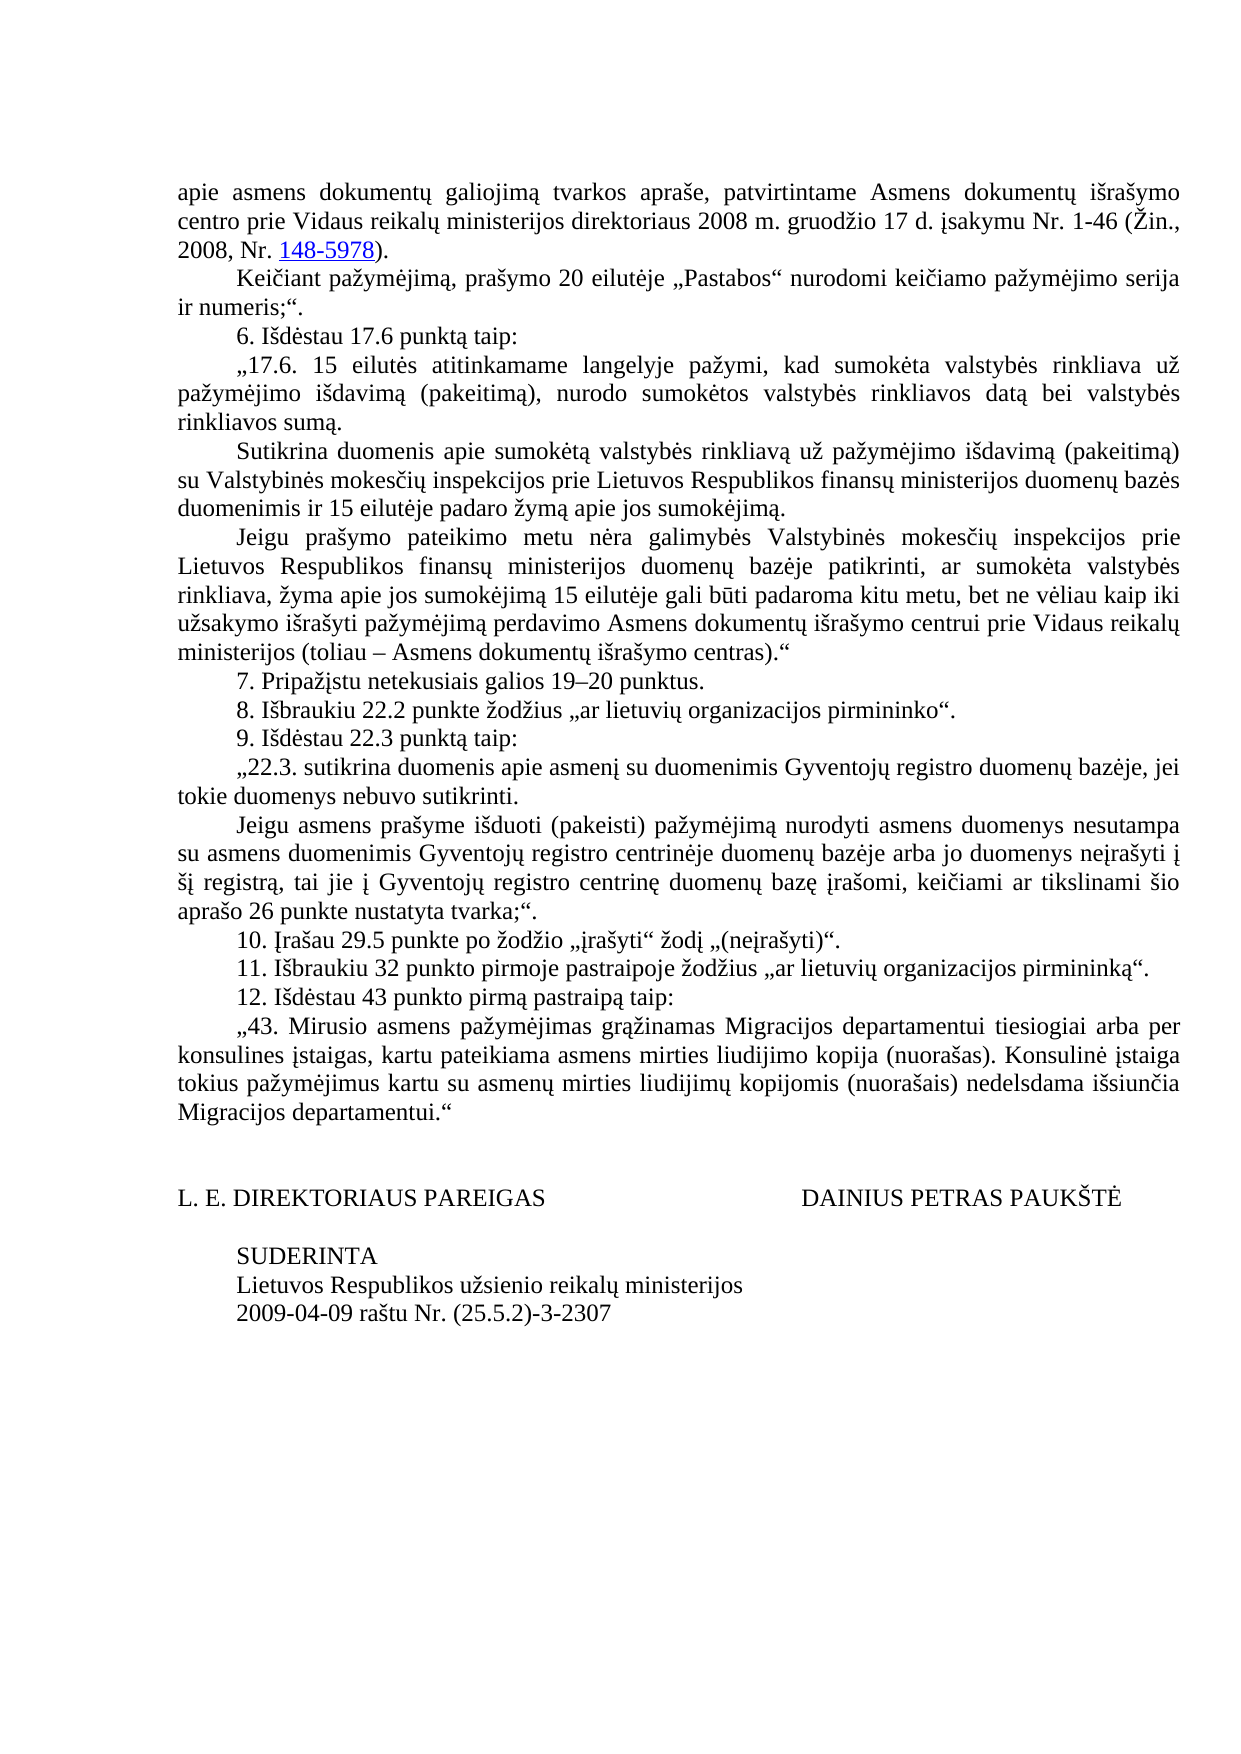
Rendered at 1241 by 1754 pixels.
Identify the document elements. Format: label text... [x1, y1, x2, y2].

text 2009-04-09 raštu Nr. (25.5.2)-3-2307 [236, 1298, 1181, 1327]
text Lietuvos Respublikos užsienio reikalų ministerijos [236, 1270, 1181, 1298]
text 9. Išdėstau 22.3 punktą taip: [177, 723, 1181, 752]
text Sutikrina duomenis apie sumokėtą valstybės rinkliavą už pažymėjimo išdavimą (pakeitimą) su Valstybinės mokesčių inspekcijos prie Lietuvos Respublikos finansų ministerijos duomenų bazės duomenimis ir 15 eilutėje padaro žymą apie jos sumokėjimą. [177, 436, 1181, 522]
text „17.6. 15 eilutės atitinkamame langelyje pažymi, kad sumokėta valstybės rinkliava už pažymėjimo išdavimą (pakeitimą), nurodo sumokėtos valstybės rinkliavos datą bei valstybės rinkliavos sumą. [177, 350, 1181, 436]
text „22.3. sutikrina duomenis apie asmenį su duomenimis Gyventojų registro duomenų bazėje, jei tokie duomenys nebuvo sutikrinti. [177, 752, 1181, 810]
text 12. Išdėstau 43 punkto pirmą pastraipą taip: [177, 982, 1181, 1011]
text „43. Mirusio asmens pažymėjimas grąžinamas Migracijos departamentui tiesiogiai arba per konsulines įstaigas, kartu pateikiama asmens mirties liudijimo kopija (nuorašas). Konsulinė įstaiga tokius pažymėjimus kartu su asmenų mirties liudijimų kopijomis (nuorašais) nedelsdama išsiunčia Migracijos departamentui.“ [177, 1011, 1181, 1126]
text 6. Išdėstau 17.6 punktą taip: [177, 321, 1181, 350]
text L. E. DIREKTORIAUS PAREIGAS DAINIUS PETRAS PAUKŠTĖ [177, 1183, 1181, 1212]
text 10. Įrašau 29.5 punkte po žodžio „įrašyti“ žodį „(neįrašyti)“. [177, 925, 1181, 953]
text Keičiant pažymėjimą, prašymo 20 eilutėje „Pastabos“ nurodomi keičiamo pažymėjimo serija ir numeris;“. [177, 263, 1181, 321]
text apie asmens dokumentų galiojimą tvarkos apraše, patvirtintame Asmens dokumentų išrašymo centro prie Vidaus reikalų ministerijos direktoriaus 2008 m. gruodžio 17 d. įsakymu Nr. 1-46 (Žin., 2008, Nr. 148-5978). [177, 177, 1181, 263]
text SUDERINTA [236, 1241, 1181, 1270]
text 7. Pripažįstu netekusiais galios 19–20 punktus. [177, 666, 1181, 695]
text 8. Išbraukiu 22.2 punkte žodžius „ar lietuvių organizacijos pirmininko“. [177, 695, 1181, 723]
text 11. Išbraukiu 32 punkto pirmoje pastraipoje žodžius „ar lietuvių organizacijos pirmininką“. [177, 953, 1181, 982]
text Jeigu asmens prašyme išduoti (pakeisti) pažymėjimą nurodyti asmens duomenys nesutampa su asmens duomenimis Gyventojų registro centrinėje duomenų bazėje arba jo duomenys neįrašyti į šį registrą, tai jie į Gyventojų registro centrinę duomenų bazę įrašomi, keičiami ar tikslinami šio aprašo 26 punkte nustatyta tvarka;“. [177, 810, 1181, 925]
text Jeigu prašymo pateikimo metu nėra galimybės Valstybinės mokesčių inspekcijos prie Lietuvos Respublikos finansų ministerijos duomenų bazėje patikrinti, ar sumokėta valstybės rinkliava, žyma apie jos sumokėjimą 15 eilutėje gali būti padaroma kitu metu, bet ne vėliau kaip iki užsakymo išrašyti pažymėjimą perdavimo Asmens dokumentų išrašymo centrui prie Vidaus reikalų ministerijos (toliau – Asmens dokumentų išrašymo centras).“ [177, 522, 1181, 666]
